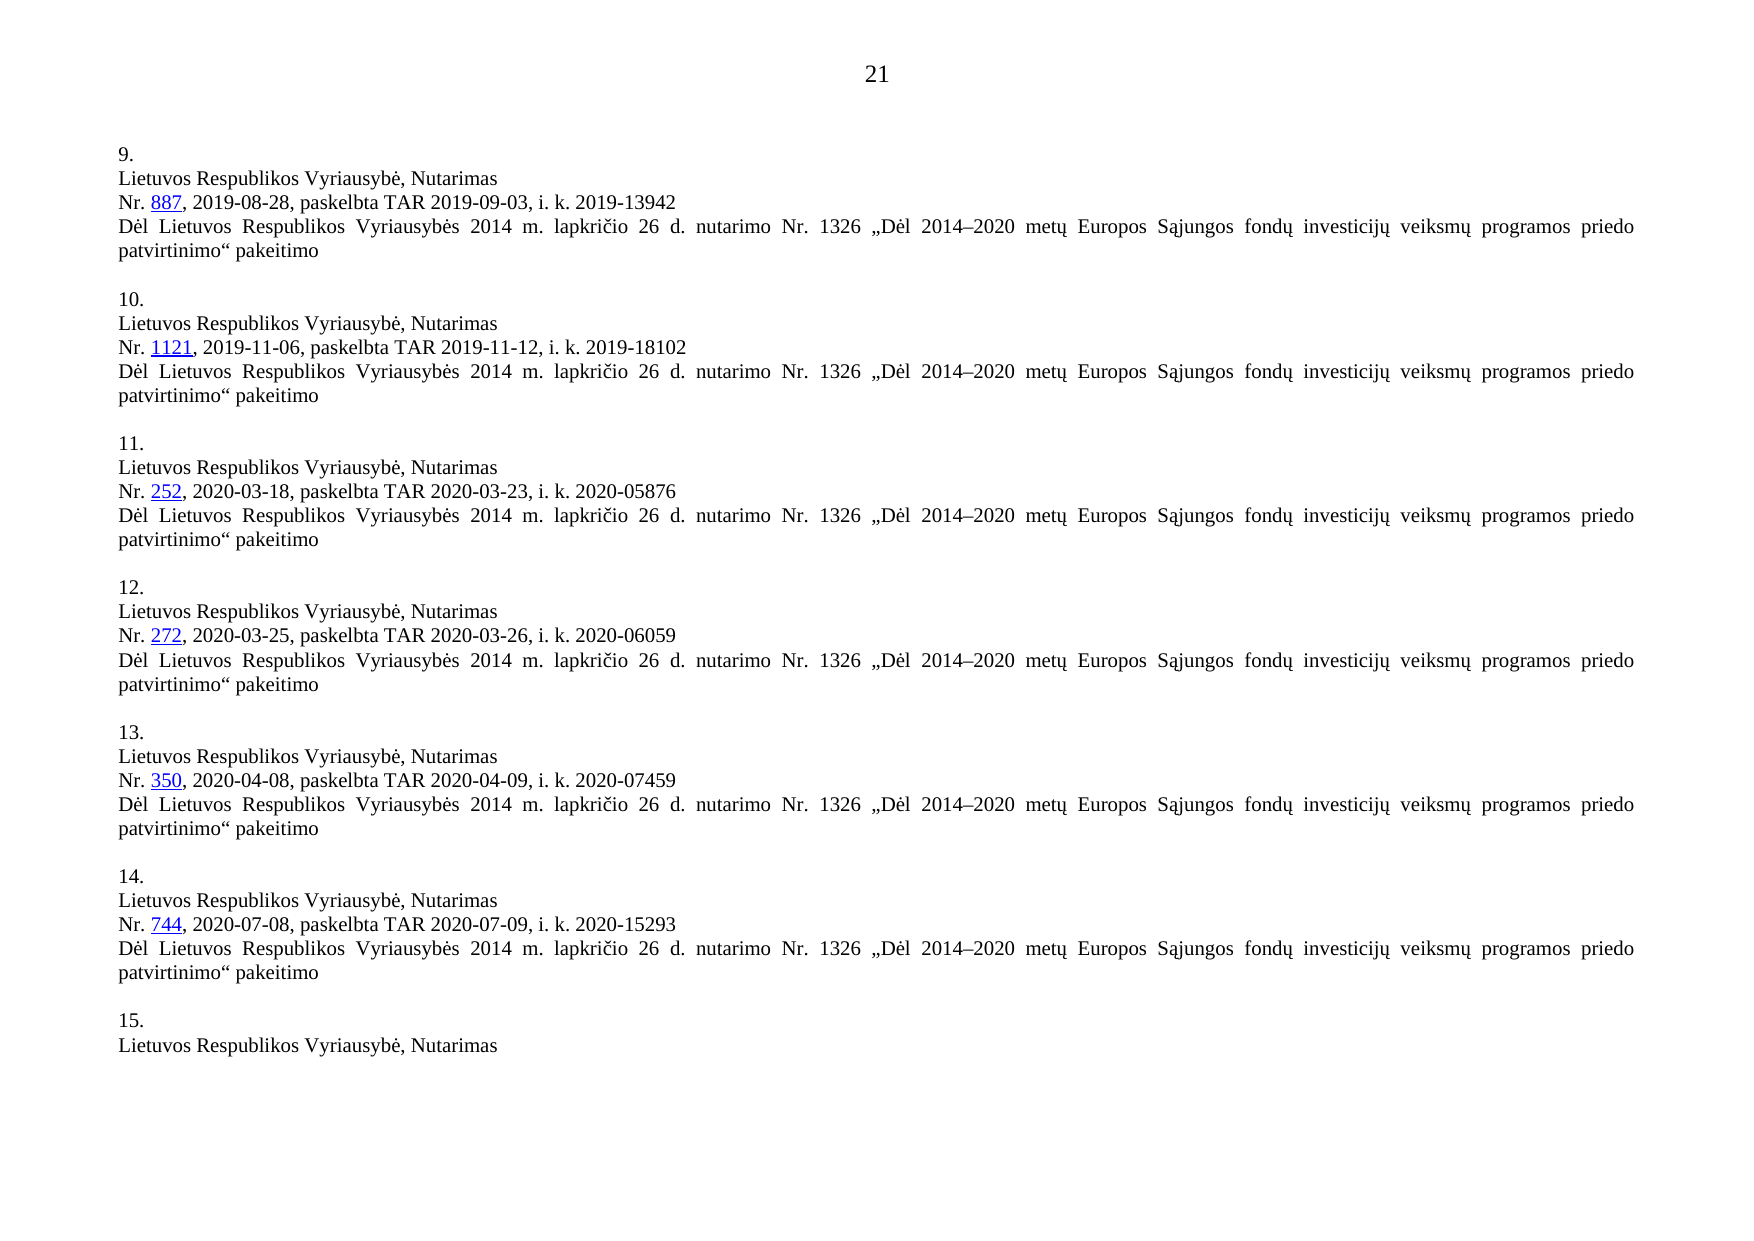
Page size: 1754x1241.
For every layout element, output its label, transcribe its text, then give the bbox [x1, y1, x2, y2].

text Lietuvos Respublikos Vyriausybė, Nutarimas [118, 888, 1636, 912]
text Lietuvos Respublikos Vyriausybė, Nutarimas [118, 1032, 1636, 1057]
text 14. [118, 864, 1636, 888]
text Lietuvos Respublikos Vyriausybė, Nutarimas [118, 166, 1636, 190]
text Dėl Lietuvos Respublikos Vyriausybės 2014 m. lapkričio 26 d. nutarimo Nr. 1326 „Dėl 2014–2020 metų Europos Sąjungos fondų investicijų veiksmų programos priedo patvirtinimo“ pakeitimo [118, 936, 1636, 984]
text Dėl Lietuvos Respublikos Vyriausybės 2014 m. lapkričio 26 d. nutarimo Nr. 1326 „Dėl 2014–2020 metų Europos Sąjungos fondų investicijų veiksmų programos priedo patvirtinimo“ pakeitimo [118, 792, 1636, 840]
text Lietuvos Respublikos Vyriausybė, Nutarimas [118, 311, 1636, 335]
text Dėl Lietuvos Respublikos Vyriausybės 2014 m. lapkričio 26 d. nutarimo Nr. 1326 „Dėl 2014–2020 metų Europos Sąjungos fondų investicijų veiksmų programos priedo patvirtinimo“ pakeitimo [118, 503, 1636, 551]
text Nr. 1121, 2019-11-06, paskelbta TAR 2019-11-12, i. k. 2019-18102 [118, 335, 1636, 359]
text Dėl Lietuvos Respublikos Vyriausybės 2014 m. lapkričio 26 d. nutarimo Nr. 1326 „Dėl 2014–2020 metų Europos Sąjungos fondų investicijų veiksmų programos priedo patvirtinimo“ pakeitimo [118, 647, 1636, 696]
text 10. [118, 287, 1636, 311]
text 15. [118, 1008, 1636, 1032]
text Lietuvos Respublikos Vyriausybė, Nutarimas [118, 599, 1636, 623]
text 12. [118, 575, 1636, 599]
text Nr. 252, 2020-03-18, paskelbta TAR 2020-03-23, i. k. 2020-05876 [118, 479, 1636, 503]
text Dėl Lietuvos Respublikos Vyriausybės 2014 m. lapkričio 26 d. nutarimo Nr. 1326 „Dėl 2014–2020 metų Europos Sąjungos fondų investicijų veiksmų programos priedo patvirtinimo“ pakeitimo [118, 359, 1636, 407]
text 13. [118, 720, 1636, 744]
text Nr. 272, 2020-03-25, paskelbta TAR 2020-03-26, i. k. 2020-06059 [118, 623, 1636, 647]
text 9. [118, 142, 1636, 166]
text Nr. 887, 2019-08-28, paskelbta TAR 2019-09-03, i. k. 2019-13942 [118, 190, 1636, 214]
text Dėl Lietuvos Respublikos Vyriausybės 2014 m. lapkričio 26 d. nutarimo Nr. 1326 „Dėl 2014–2020 metų Europos Sąjungos fondų investicijų veiksmų programos priedo patvirtinimo“ pakeitimo [118, 214, 1636, 262]
text Lietuvos Respublikos Vyriausybė, Nutarimas [118, 455, 1636, 479]
text Nr. 744, 2020-07-08, paskelbta TAR 2020-07-09, i. k. 2020-15293 [118, 912, 1636, 936]
text Nr. 350, 2020-04-08, paskelbta TAR 2020-04-09, i. k. 2020-07459 [118, 768, 1636, 792]
text Lietuvos Respublikos Vyriausybė, Nutarimas [118, 744, 1636, 768]
text 11. [118, 431, 1636, 455]
